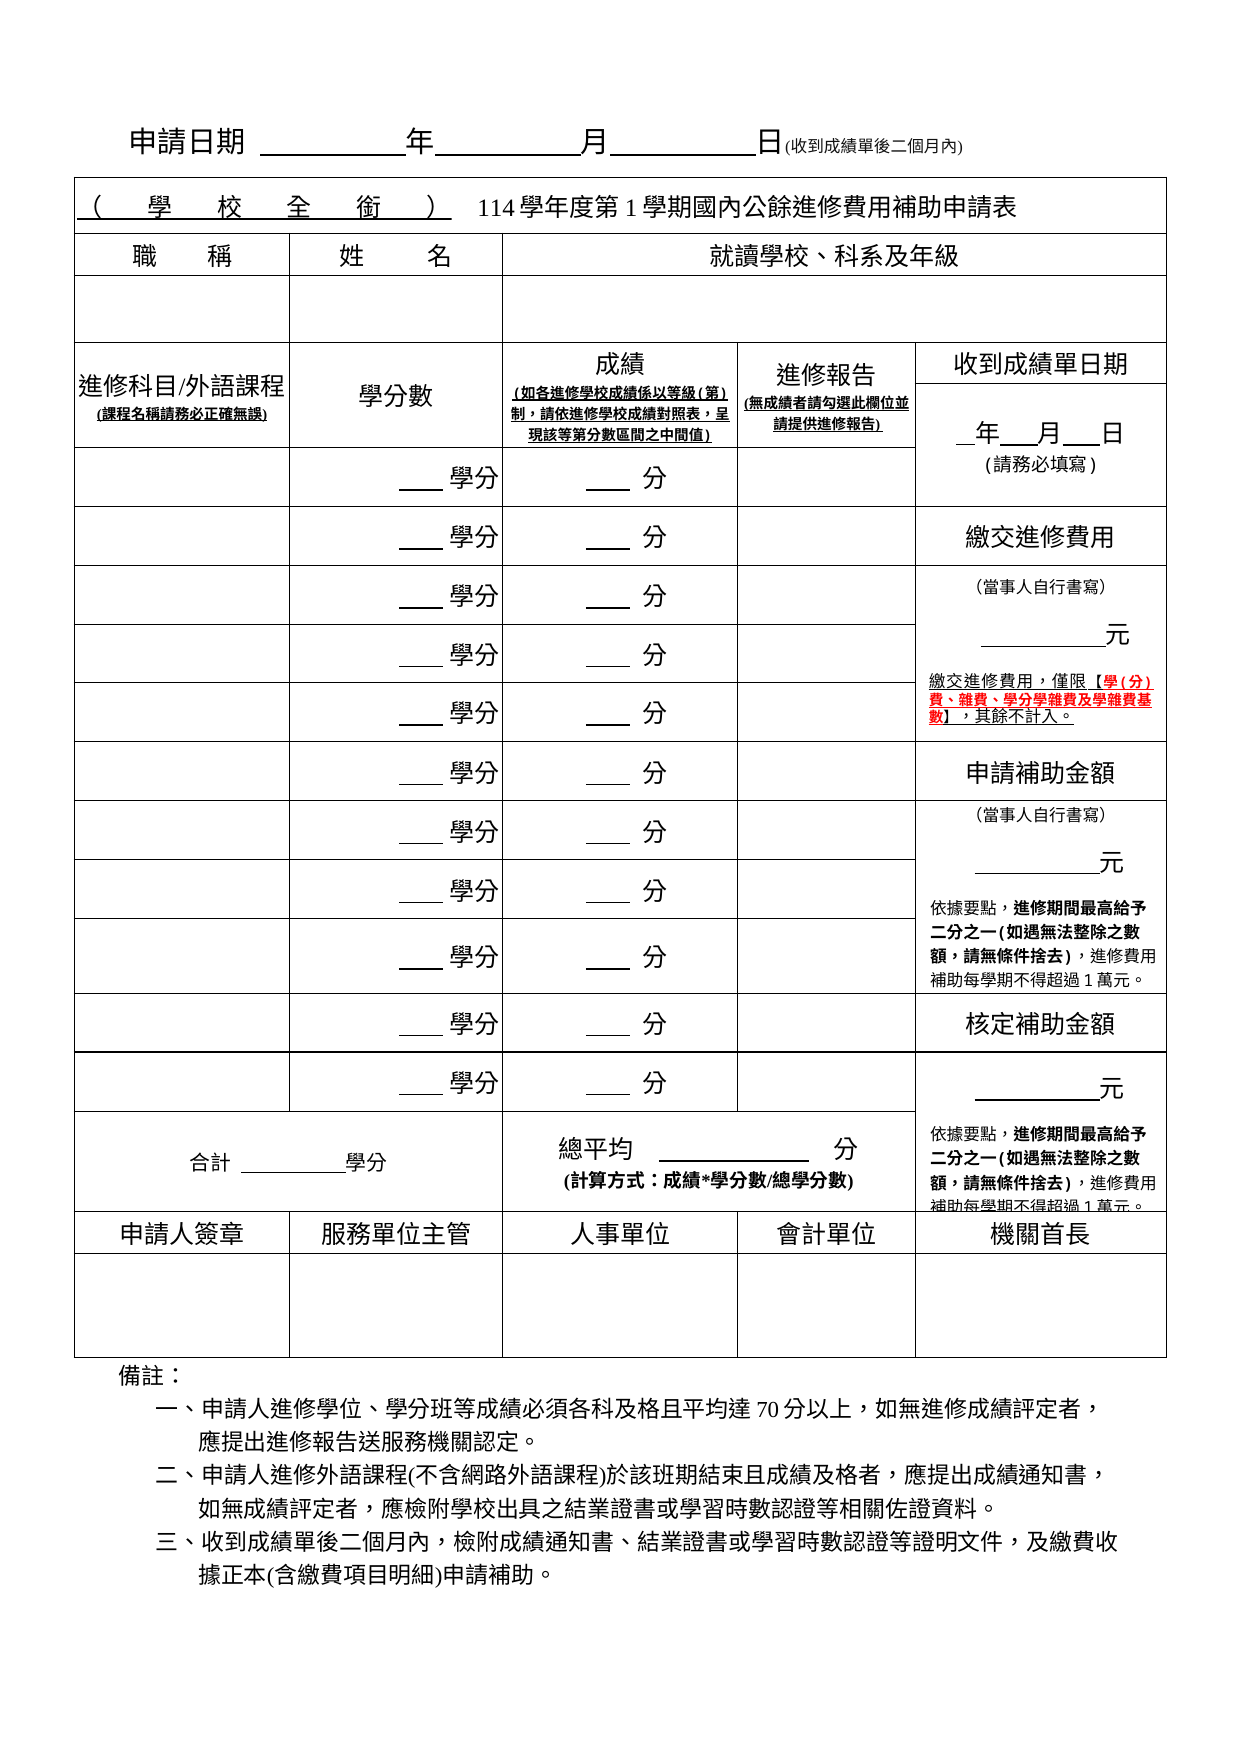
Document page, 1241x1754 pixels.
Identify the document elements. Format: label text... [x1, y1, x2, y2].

table_cell 學分 [290, 566, 502, 624]
table_cell [738, 683, 915, 741]
table_cell 年 月 日 (請務必填寫) [916, 384, 1166, 506]
table_cell [75, 742, 289, 800]
table_cell 收到成績單日期 [916, 343, 1166, 383]
table_cell 學分 [290, 860, 502, 918]
table_cell 人事單位 [503, 1212, 737, 1253]
table_cell 學分 [290, 994, 502, 1051]
table_cell 分 [503, 919, 737, 992]
table_cell 申請人簽章 [75, 1212, 289, 1253]
list 申請人進修外語課程(不含網路外語課程)於該班期結束且成績及格者，應提出成績通知書，如無成績評定者，應檢附學校出具之結業證書或學習時數認證等相關佐證資料。 [156, 1457, 1122, 1524]
table_cell 繳交進修費用 [916, 507, 1166, 565]
table_cell [75, 1254, 289, 1357]
table_cell [75, 994, 289, 1051]
table_cell [290, 276, 502, 342]
table_cell 職 稱 [75, 234, 289, 274]
table_cell [75, 801, 289, 859]
table_cell [738, 625, 915, 682]
table_cell 分 [503, 625, 737, 682]
table_cell 分 [503, 742, 737, 800]
table_cell 學分數 [290, 343, 502, 447]
table_cell [738, 1053, 915, 1111]
table_cell [75, 625, 289, 682]
list 收到成績單後二個月內，檢附成績通知書、結業證書或學習時數認證等證明文件，及繳費收據正本(含繳費項目明細)申請補助。 [156, 1524, 1122, 1590]
table_cell [738, 801, 915, 859]
table_cell 分 [503, 801, 737, 859]
table_cell [75, 276, 289, 342]
table_header （學校全銜） 114學年度第1學期國內公餘進修費用補助申請表 [75, 178, 1166, 233]
table_cell 元 依據要點，進修期間最高給予二分之一(如遇無法整除之數額，請無條件捨去)，進修費用補助每學期不得超過1萬元。 [916, 1053, 1166, 1211]
table_cell 分 [503, 683, 737, 741]
table_cell [738, 566, 915, 624]
table_cell 機關首長 [916, 1212, 1166, 1253]
table_cell [738, 1254, 915, 1357]
table_cell 分 [503, 448, 737, 506]
table_cell 核定補助金額 [916, 994, 1166, 1051]
table_cell 服務單位主管 [290, 1212, 502, 1253]
table_cell [290, 1254, 502, 1357]
table_cell 進修科目/外語課程 (課程名稱請務必正確無誤) [75, 343, 289, 447]
table_cell [916, 1254, 1166, 1357]
table_cell 合計 學分 [75, 1112, 502, 1211]
table_cell 學分 [290, 742, 502, 800]
table_cell [75, 448, 289, 506]
table_cell 學分 [290, 919, 502, 992]
table_cell [503, 276, 1166, 342]
table_cell 分 [503, 1053, 737, 1111]
table_cell [75, 683, 289, 741]
table_cell 學分 [290, 507, 502, 565]
table_cell [503, 1254, 737, 1357]
table_cell （當事人自行書寫） 元 依據要點，進修期間最高給予二分之一(如遇無法整除之數額，請無條件捨去)，進修費用補助每學期不得超過1萬元。 [916, 801, 1166, 992]
table_cell 學分 [290, 448, 502, 506]
list 申請人進修學位、學分班等成績必須各科及格且平均達70分以上，如無進修成績評定者，應提出進修報告送服務機關認定。 [156, 1391, 1122, 1457]
table_cell [75, 566, 289, 624]
table_cell [75, 919, 289, 992]
table_cell [738, 860, 915, 918]
table_cell 姓 名 [290, 234, 502, 274]
table_cell 學分 [290, 1053, 502, 1111]
table_cell 就讀學校、科系及年級 [503, 234, 1166, 274]
table_cell 會計單位 [738, 1212, 915, 1253]
table_cell 申請補助金額 [916, 742, 1166, 800]
table_cell 分 [503, 566, 737, 624]
table_cell [738, 994, 915, 1051]
table_cell [75, 1053, 289, 1111]
table_cell 學分 [290, 801, 502, 859]
table_cell 總平均 分 (計算方式：成績*學分數/總學分數) [503, 1112, 915, 1211]
text 備註： [118, 1358, 1122, 1391]
table_cell [75, 507, 289, 565]
table_cell 分 [503, 860, 737, 918]
table_cell 學分 [290, 625, 502, 682]
table_cell [738, 919, 915, 992]
table_cell 分 [503, 507, 737, 565]
table_cell 成績 (如各進修學校成績係以等級(第)制，請依進修學校成績對照表，呈現該等第分數區間之中間值) [503, 343, 737, 447]
table_cell （當事人自行書寫） 元 繳交進修費用，僅限【學(分)費、雜費、學分學雜費及學雜費基數】，其餘不計入。 [916, 566, 1166, 741]
table_cell [738, 507, 915, 565]
table_cell 進修報告 (無成績者請勾選此欄位並請提供進修報告) [738, 343, 915, 447]
table_cell 分 [503, 994, 737, 1051]
text 申請日期 年 月 日(收到成績單後二個月內) [128, 118, 1112, 160]
table_cell [738, 742, 915, 800]
table_cell 學分 [290, 683, 502, 741]
table_cell [738, 448, 915, 506]
table_cell [75, 860, 289, 918]
